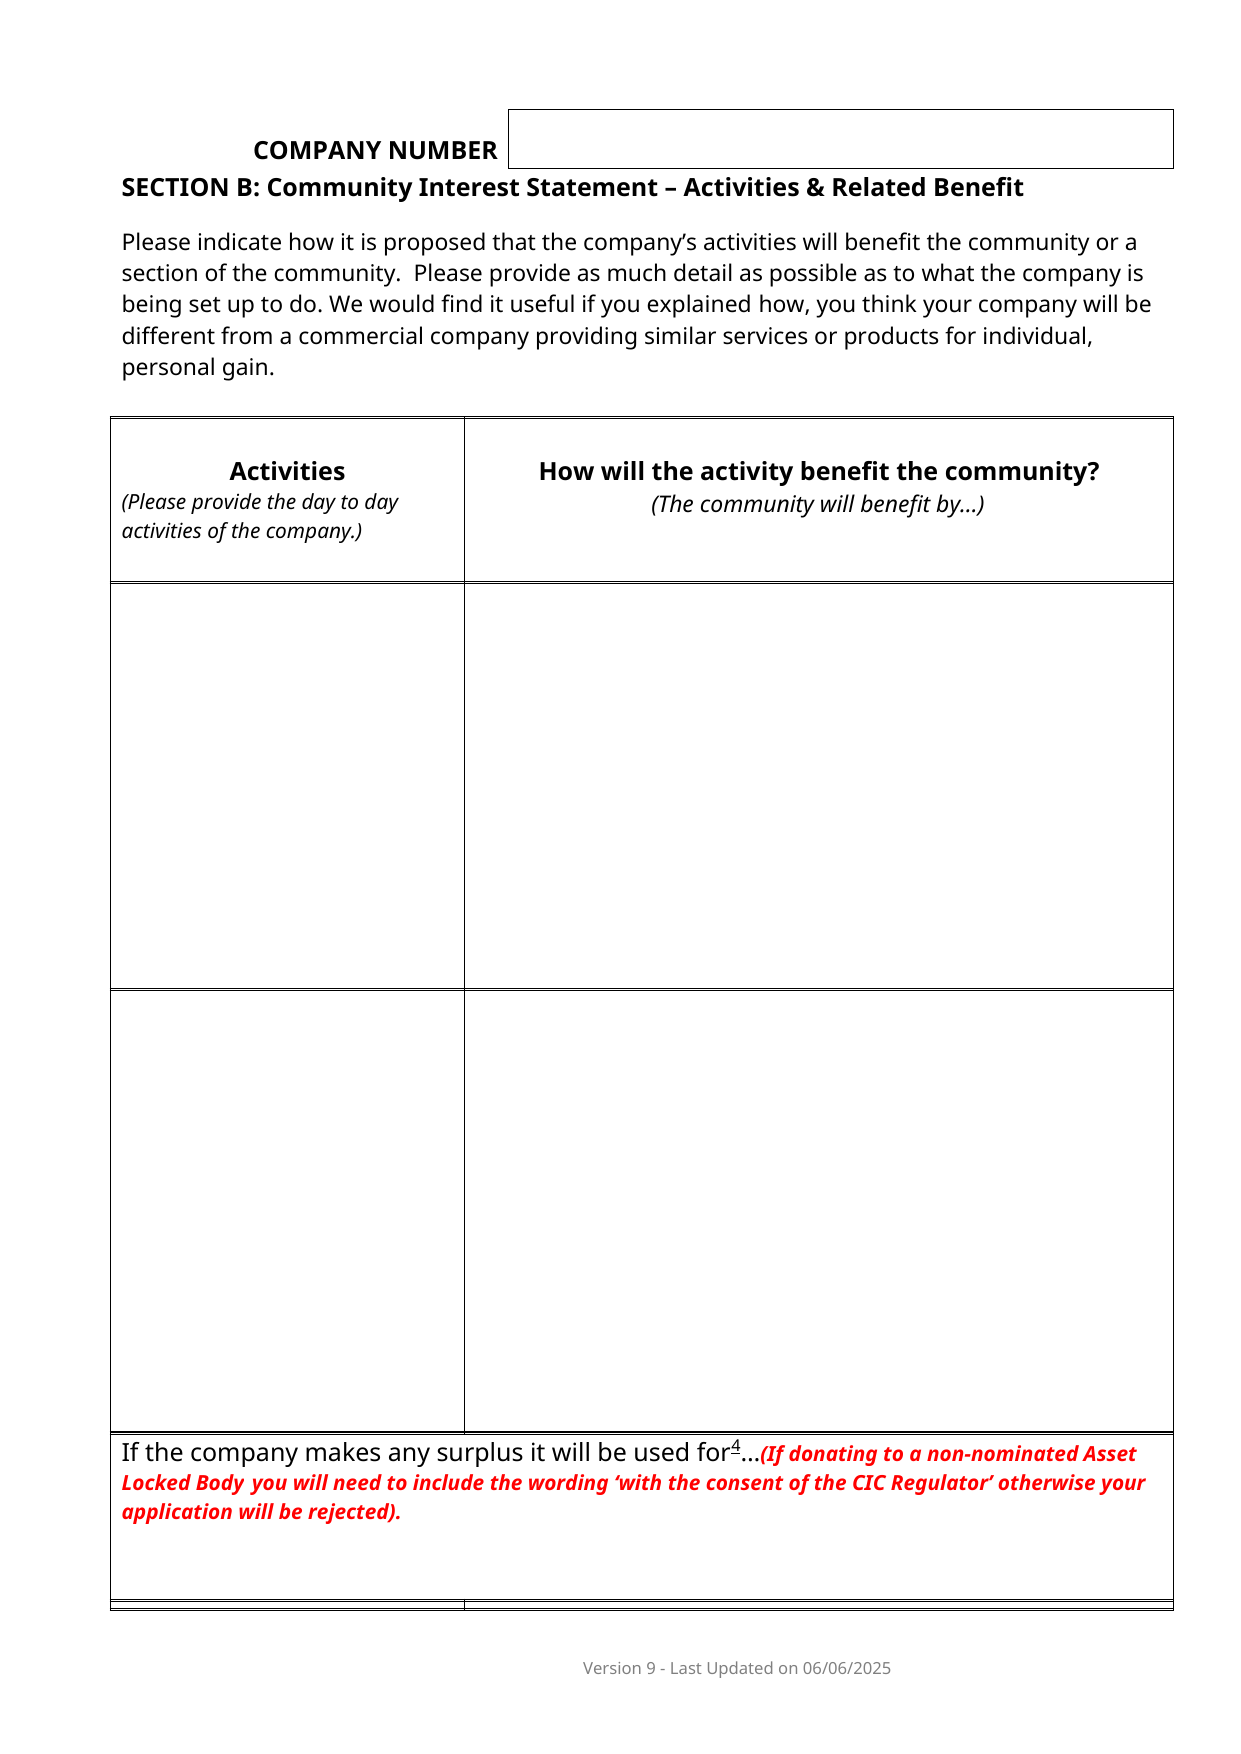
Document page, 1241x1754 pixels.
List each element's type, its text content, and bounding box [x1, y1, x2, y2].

table_cell [465, 1602, 1173, 1608]
table_header [509, 110, 1173, 168]
table_cell [111, 991, 464, 1431]
table_cell [111, 584, 464, 988]
table_cell If the company makes any surplus it will be used for…(If donating to a non-nominated Asset Locked Body you will need to include the wording ‘with the consent of the CIC Regulator’ otherwise your application will be rejected). [111, 1435, 1173, 1598]
table_cell SECTION B: Community Interest Statement – Activities & Related Benefit Please indicate how it is proposed that the company’s activities will benefit the community or a section of the community. Please provide as much detail as possible as to what the company is being set up to do. We would find it useful if you explained how, you think your company will be different from a commercial company providing similar services or products for individual, personal gain. [110, 168, 1173, 416]
table_cell [465, 991, 1173, 1431]
table_cell [465, 584, 1173, 988]
table_cell Activities (Please provide the day to day activities of the company.) [111, 419, 464, 581]
table_cell How will the activity benefit the community? (The community will benefit by…) [465, 419, 1173, 581]
table_header COMPANY NUMBER [110, 109, 508, 168]
table_cell [111, 1602, 464, 1608]
